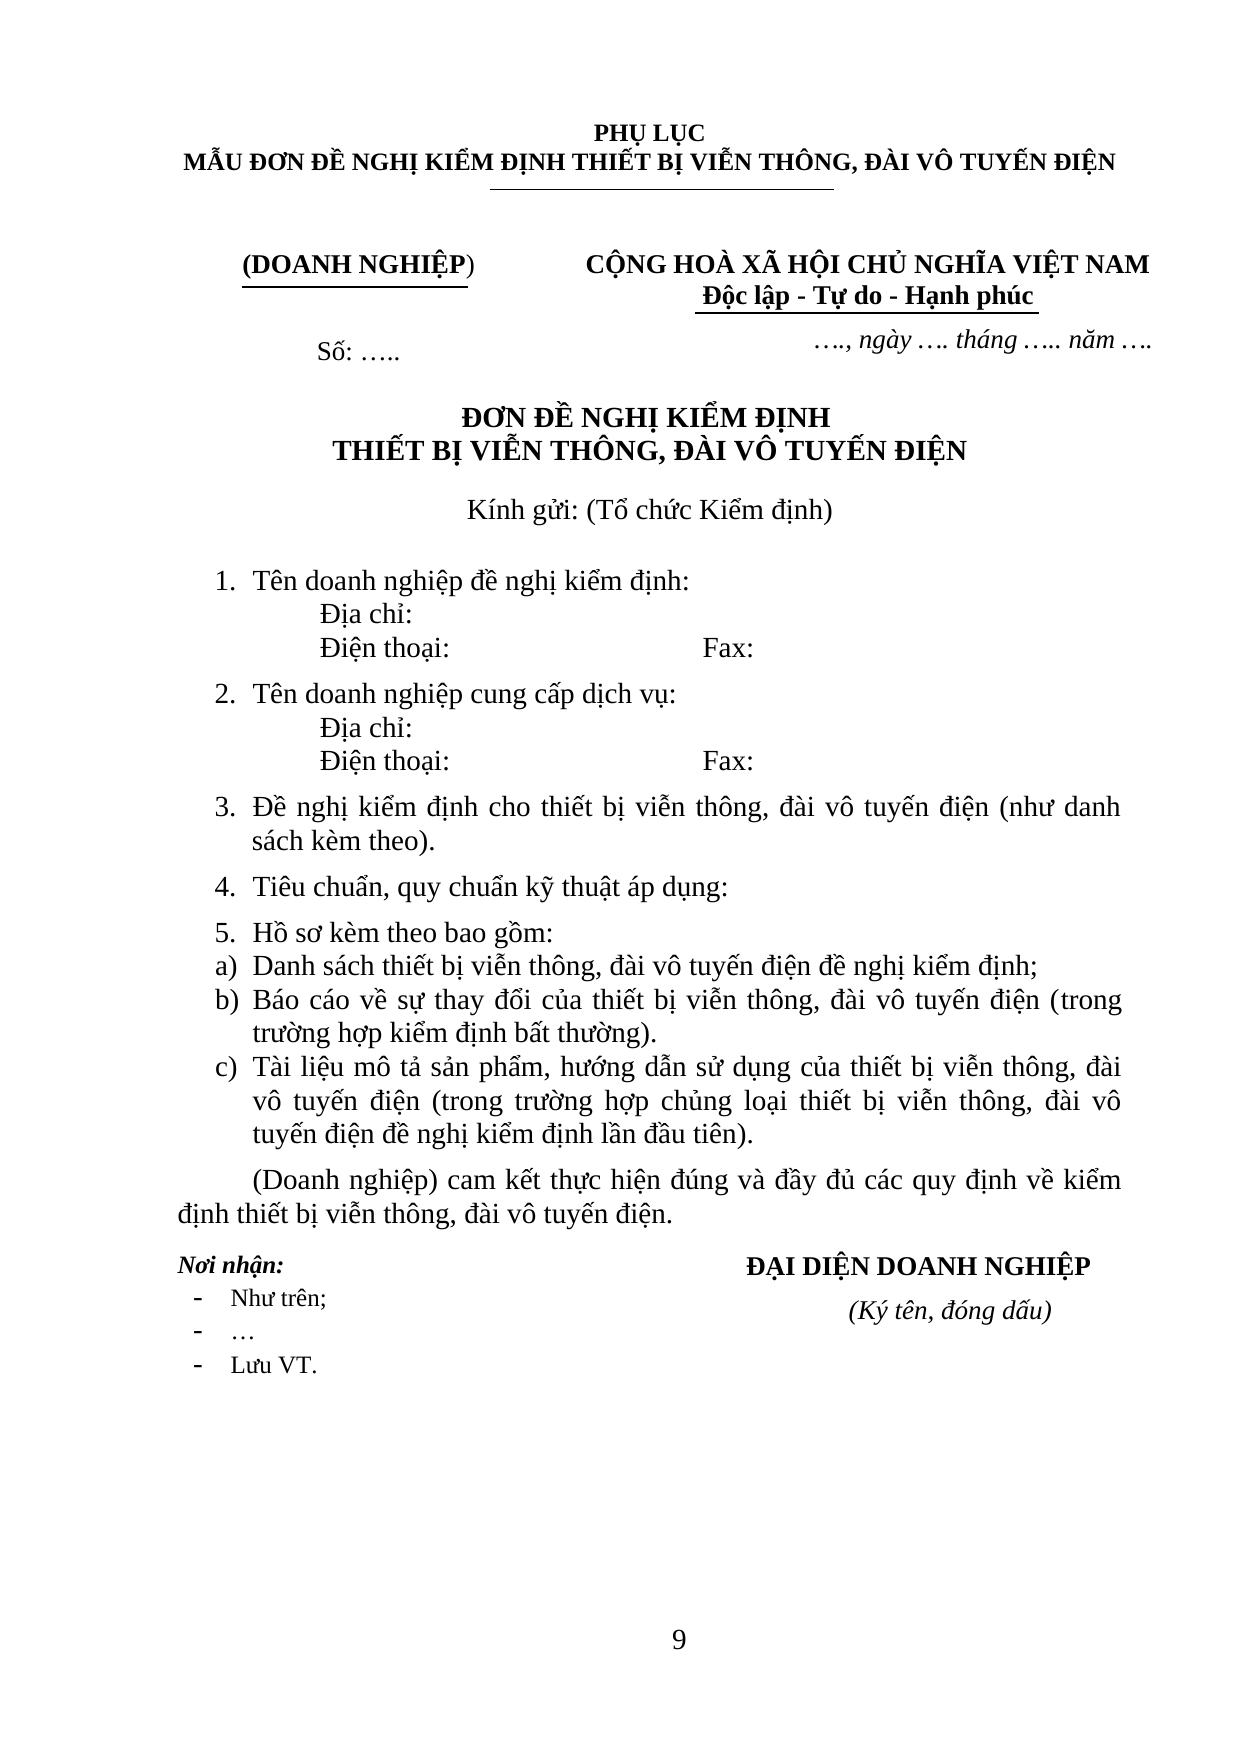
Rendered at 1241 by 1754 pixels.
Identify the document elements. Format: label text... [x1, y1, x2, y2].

text ĐƠN ĐỀ NGHỊ KIỂM ĐỊNH [177, 400, 1122, 433]
list Tên doanh nghiệp cung cấp dịch vụ: [214, 676, 1122, 710]
text Địa chỉ: [260, 710, 1122, 743]
table_header (DOANH NGHIỆP) Số: ….. [148, 236, 510, 366]
list Tên doanh nghiệp đề nghị kiểm định: [214, 563, 1122, 597]
text (Doanh nghiệp) cam kết thực hiện đúng và đầy đủ các quy định về kiểm định thiết bị viễn thông, đài vô tuyến điện. [177, 1162, 1122, 1229]
text Điện thoại: Fax: [260, 630, 1122, 664]
subtitle MẪU ĐƠN ĐỀ NGHỊ KIỂM ĐỊNH THIẾT BỊ VIỄN THÔNG, ĐÀI VÔ TUYẾN ĐIỆN [177, 147, 1122, 176]
list Tài liệu mô tả sản phẩm, hướng dẫn sử dụng của thiết bị viễn thông, đài vô tuyến điện (trong trường hợp chủng loại thiết bị viễn thông, đài vô tuyến điện đề nghị kiểm định lần đầu tiên). [215, 1049, 1122, 1150]
list Hồ sơ kèm theo bao gồm: [214, 915, 1122, 948]
table_header Nơi nhận: Như trên; … Lưu VT. [166, 1238, 715, 1379]
list Báo cáo về sự thay đổi của thiết bị viễn thông, đài vô tuyến điện (trong trường hợp kiểm định bất thường). [215, 982, 1122, 1049]
text Kính gửi: (Tổ chức Kiểm định) [177, 492, 1122, 526]
text Điện thoại: Fax: [260, 743, 1122, 777]
list Danh sách thiết bị viễn thông, đài vô tuyến điện đề nghị kiểm định; [215, 948, 1122, 982]
subtitle PHỤ LỤC [177, 118, 1122, 147]
text THIẾT BỊ VIỄN THÔNG, ĐÀI VÔ TUYẾN ĐIỆN [177, 433, 1122, 467]
text Địa chỉ: [260, 597, 1122, 630]
table_header ĐẠI DIỆN DOANH NGHIỆP (Ký tên, đóng dấu) [715, 1238, 1122, 1379]
list Tiêu chuẩn, quy chuẩn kỹ thuật áp dụng: [214, 869, 1122, 902]
list Đề nghị kiểm định cho thiết bị viễn thông, đài vô tuyến điện (như danh sách kèm theo). [214, 789, 1122, 856]
table_header CỘNG HOÀ XÃ HỘI CHỦ NGHĨA VIỆT NAM Độc lập - Tự do - Hạnh phúc …., ngày …. tháng ….. năm …. [510, 236, 1167, 366]
